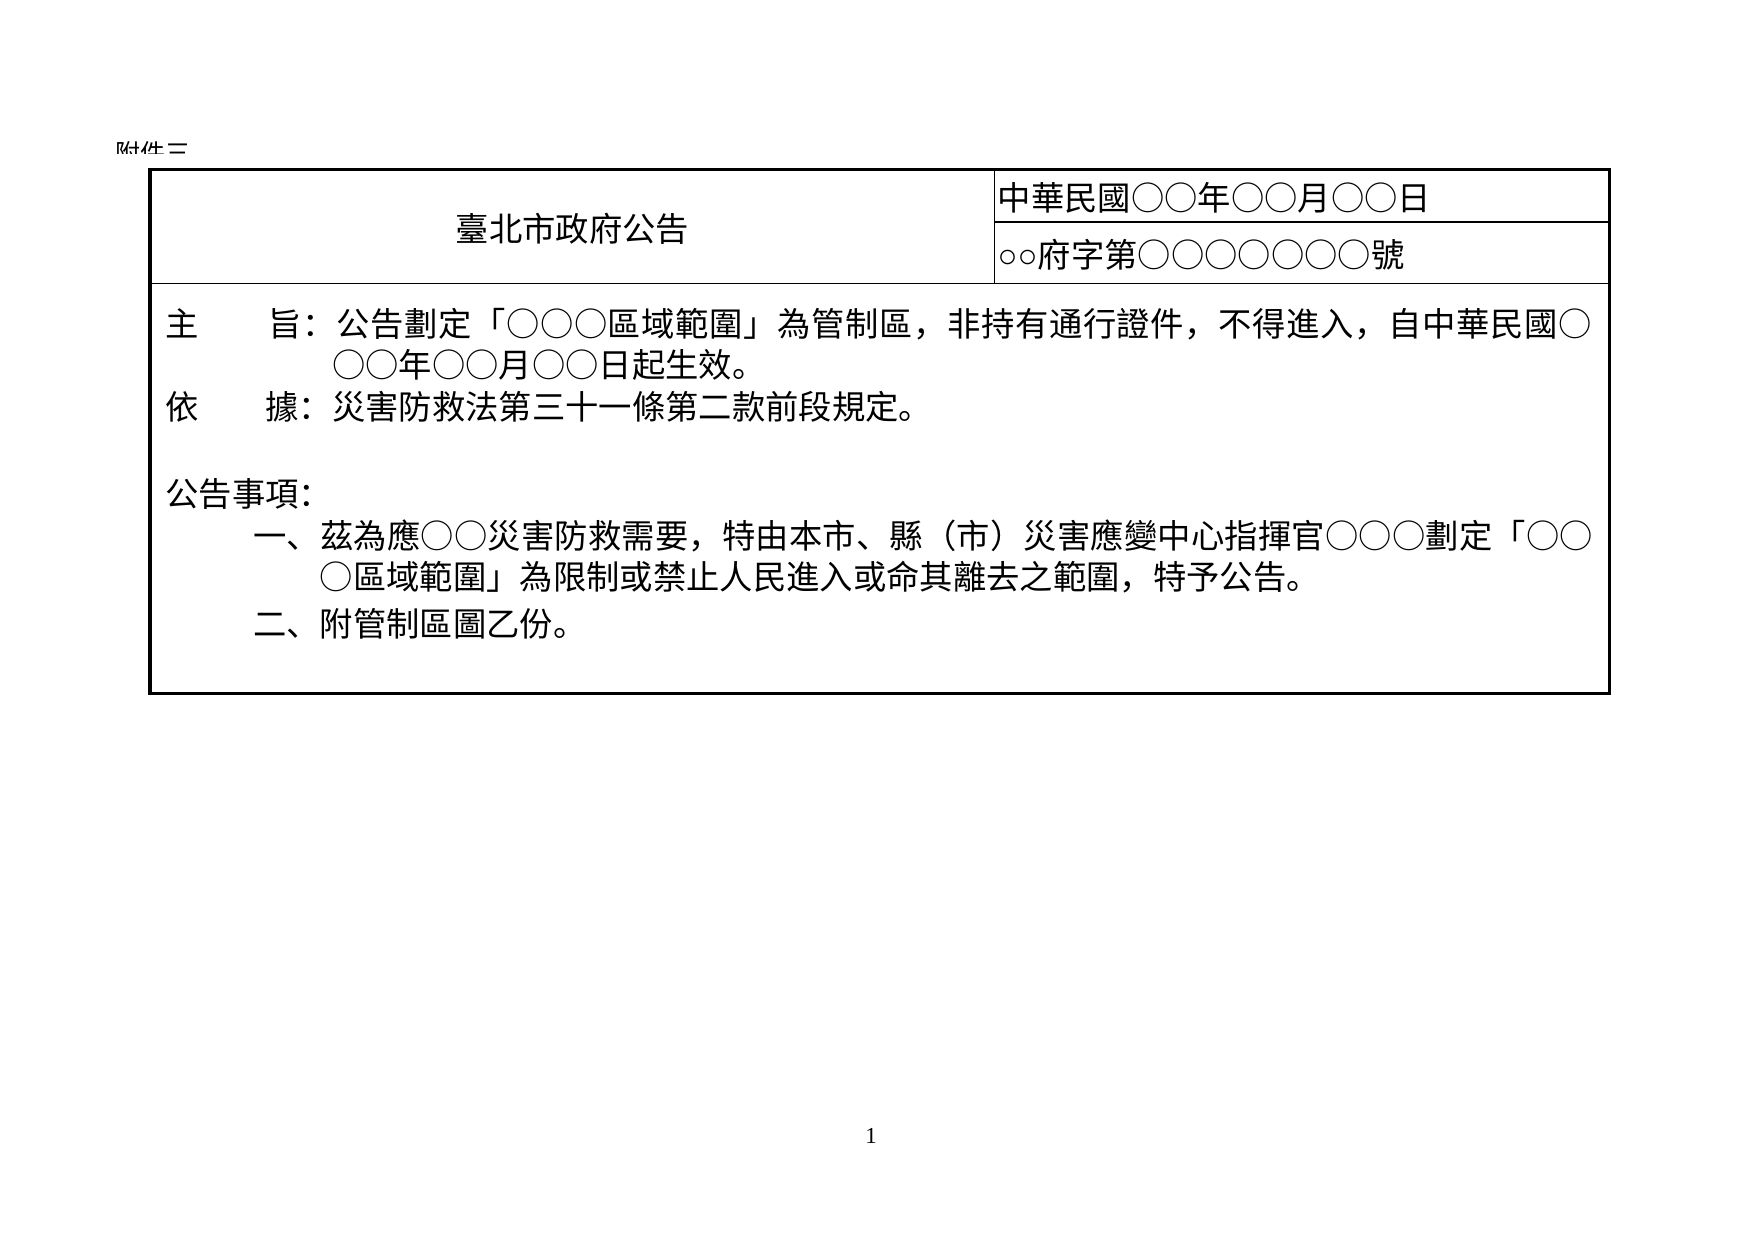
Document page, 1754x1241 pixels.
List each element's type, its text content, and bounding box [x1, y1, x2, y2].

text 附件三 [115, 134, 229, 153]
table_header 臺北市政府公告 [152, 171, 994, 283]
table_cell ○○府字第○○○○○○○號 [995, 223, 1608, 283]
table_header 中華民國○○年○○月○○日 [995, 171, 1608, 221]
table_cell 主 旨：公告劃定「○○○區域範圍」為管制區，非持有通行證件，不得進入，自中華民國○○○年○○月○○日起生效。 依 據：災害防救法第三十一條第二款前段規定。 公告事項： 一、茲為應○○災害防救需要，特由本市、縣（市）災害應變中心指揮官○○○劃定「○○○區域範圍」為限制或禁止人民進入或命其離去之範圍，特予公告。 二、附管制區圖乙份。 [152, 284, 1608, 692]
